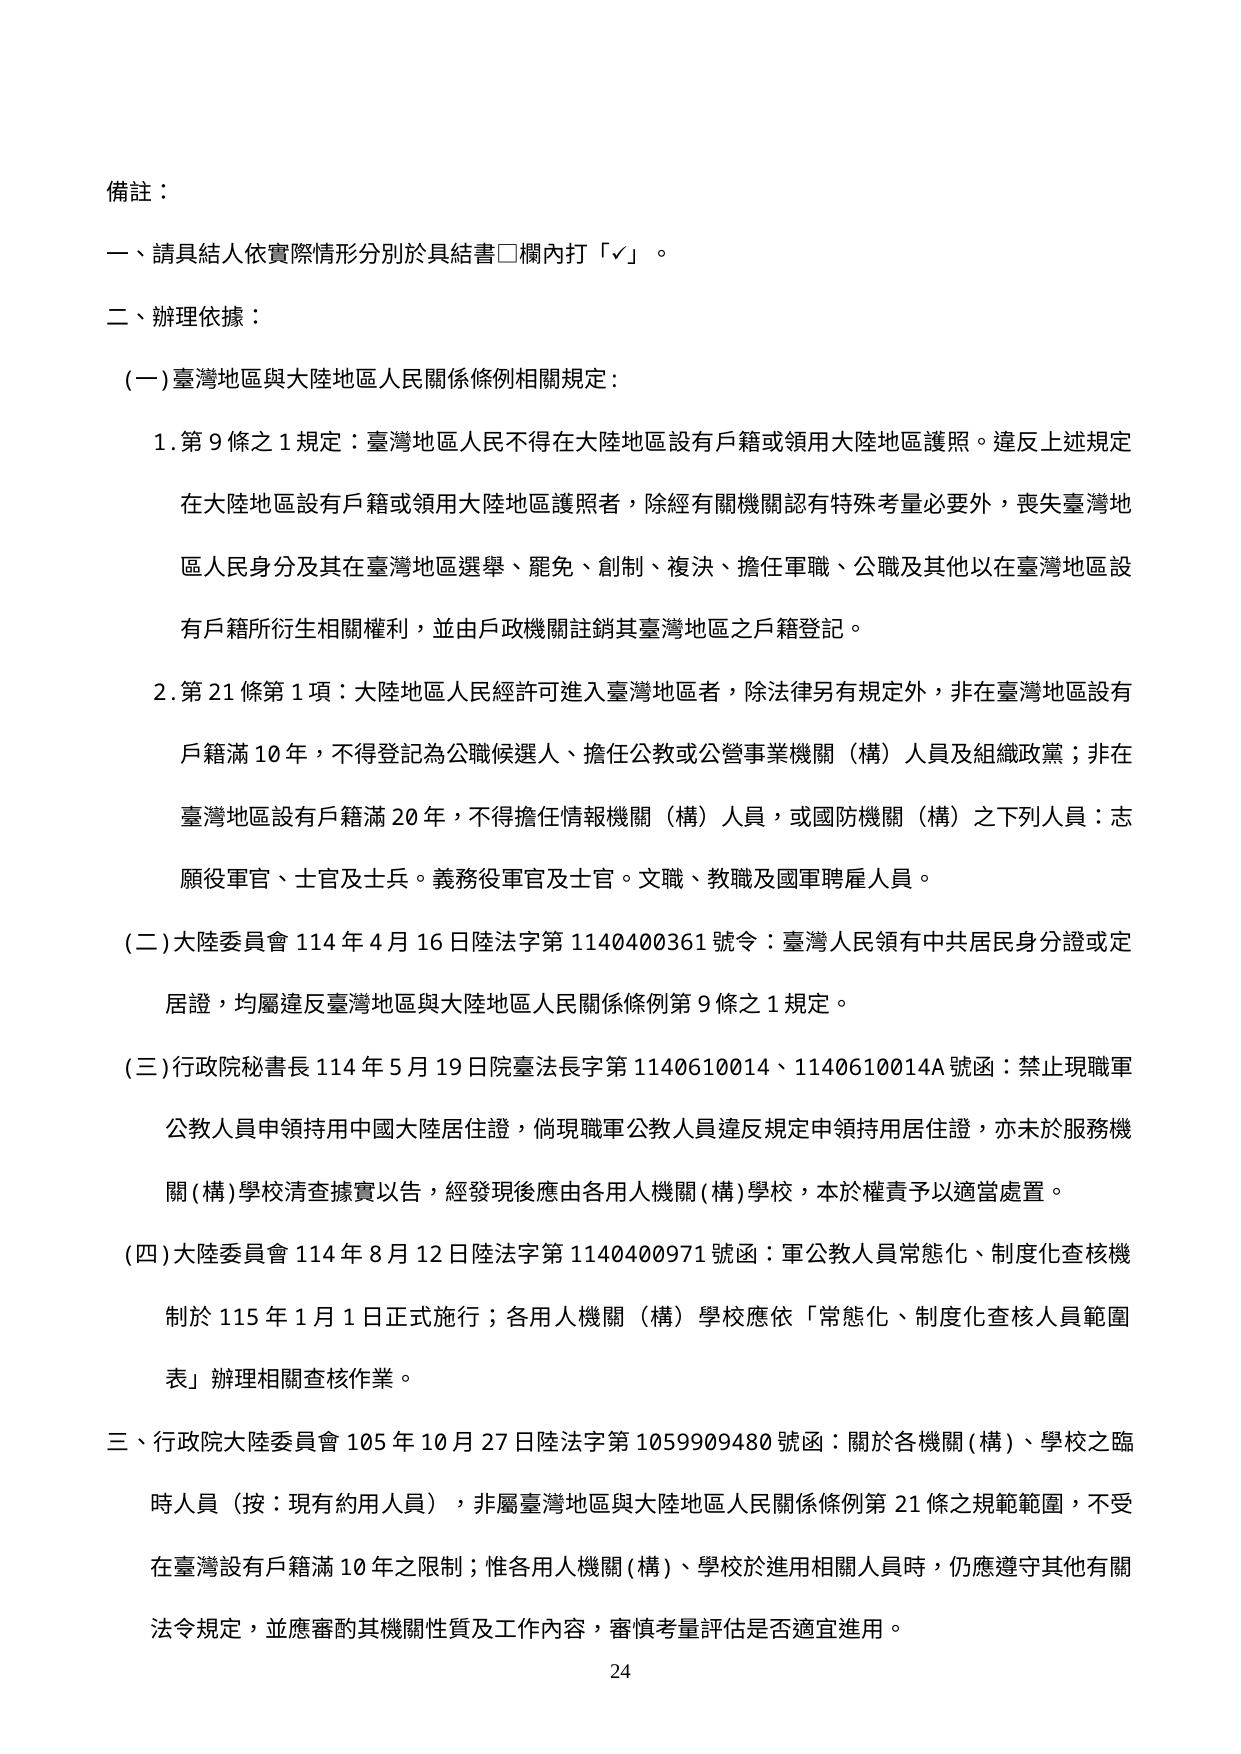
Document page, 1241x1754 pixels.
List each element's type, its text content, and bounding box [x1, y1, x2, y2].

text (三)行政院秘書長114年5月19日院臺法長字第1140610014、1140610014A號函：禁止現職軍公教人員申領持用中國大陸居住證，倘現職軍公教人員違反規定申領持用居住證，亦未於服務機關(構)學校清查據實以告，經發現後應由各用人機關(構)學校，本於權責予以適當處置。 [121, 1023, 1134, 1211]
text 備註： [106, 148, 1134, 211]
text 2.第21條第1項：大陸地區人民經許可進入臺灣地區者，除法律另有規定外，非在臺灣地區設有戶籍滿10年，不得登記為公職候選人、擔任公教或公營事業機關（構）人員及組織政黨；非在臺灣地區設有戶籍滿20年，不得擔任情報機關（構）人員，或國防機關（構）之下列人員：志願役軍官、士官及士兵。義務役軍官及士官。文職、教職及國軍聘雇人員。 [153, 648, 1134, 898]
text (四)大陸委員會114年8月12日陸法字第1140400971號函：軍公教人員常態化、制度化查核機制於115年1月1日正式施行；各用人機關（構）學校應依「常態化、制度化查核人員範圍表」辦理相關查核作業。 [121, 1211, 1132, 1398]
text 1.第9條之1規定：臺灣地區人民不得在大陸地區設有戶籍或領用大陸地區護照。違反上述規定在大陸地區設有戶籍或領用大陸地區護照者，除經有關機關認有特殊考量必要外，喪失臺灣地區人民身分及其在臺灣地區選舉、罷免、創制、複決、擔任軍職、公職及其他以在臺灣地區設有戶籍所衍生相關權利，並由戶政機關註銷其臺灣地區之戶籍登記。 [153, 398, 1134, 648]
text 三、行政院大陸委員會105年10月27日陸法字第1059909480號函：關於各機關(構)、學校之臨時人員（按：現有約用人員），非屬臺灣地區與大陸地區人民關係條例第21條之規範範圍，不受在臺灣設有戶籍滿10年之限制；惟各用人機關(構)、學校於進用相關人員時，仍應遵守其他有關法令規定，並應審酌其機關性質及工作內容，審慎考量評估是否適宜進用。 [107, 1398, 1134, 1648]
text 二、辦理依據： [106, 273, 1134, 336]
text (二)大陸委員會114年4月16日陸法字第1140400361號令：臺灣人民領有中共居民身分證或定居證，均屬違反臺灣地區與大陸地區人民關係條例第9條之1規定。 [121, 898, 1134, 1023]
text (一)臺灣地區與大陸地區人民關係條例相關規定: [121, 336, 1134, 398]
text 一、請具結人依實際情形分別於具結書□欄內打「」。 [106, 211, 1134, 273]
